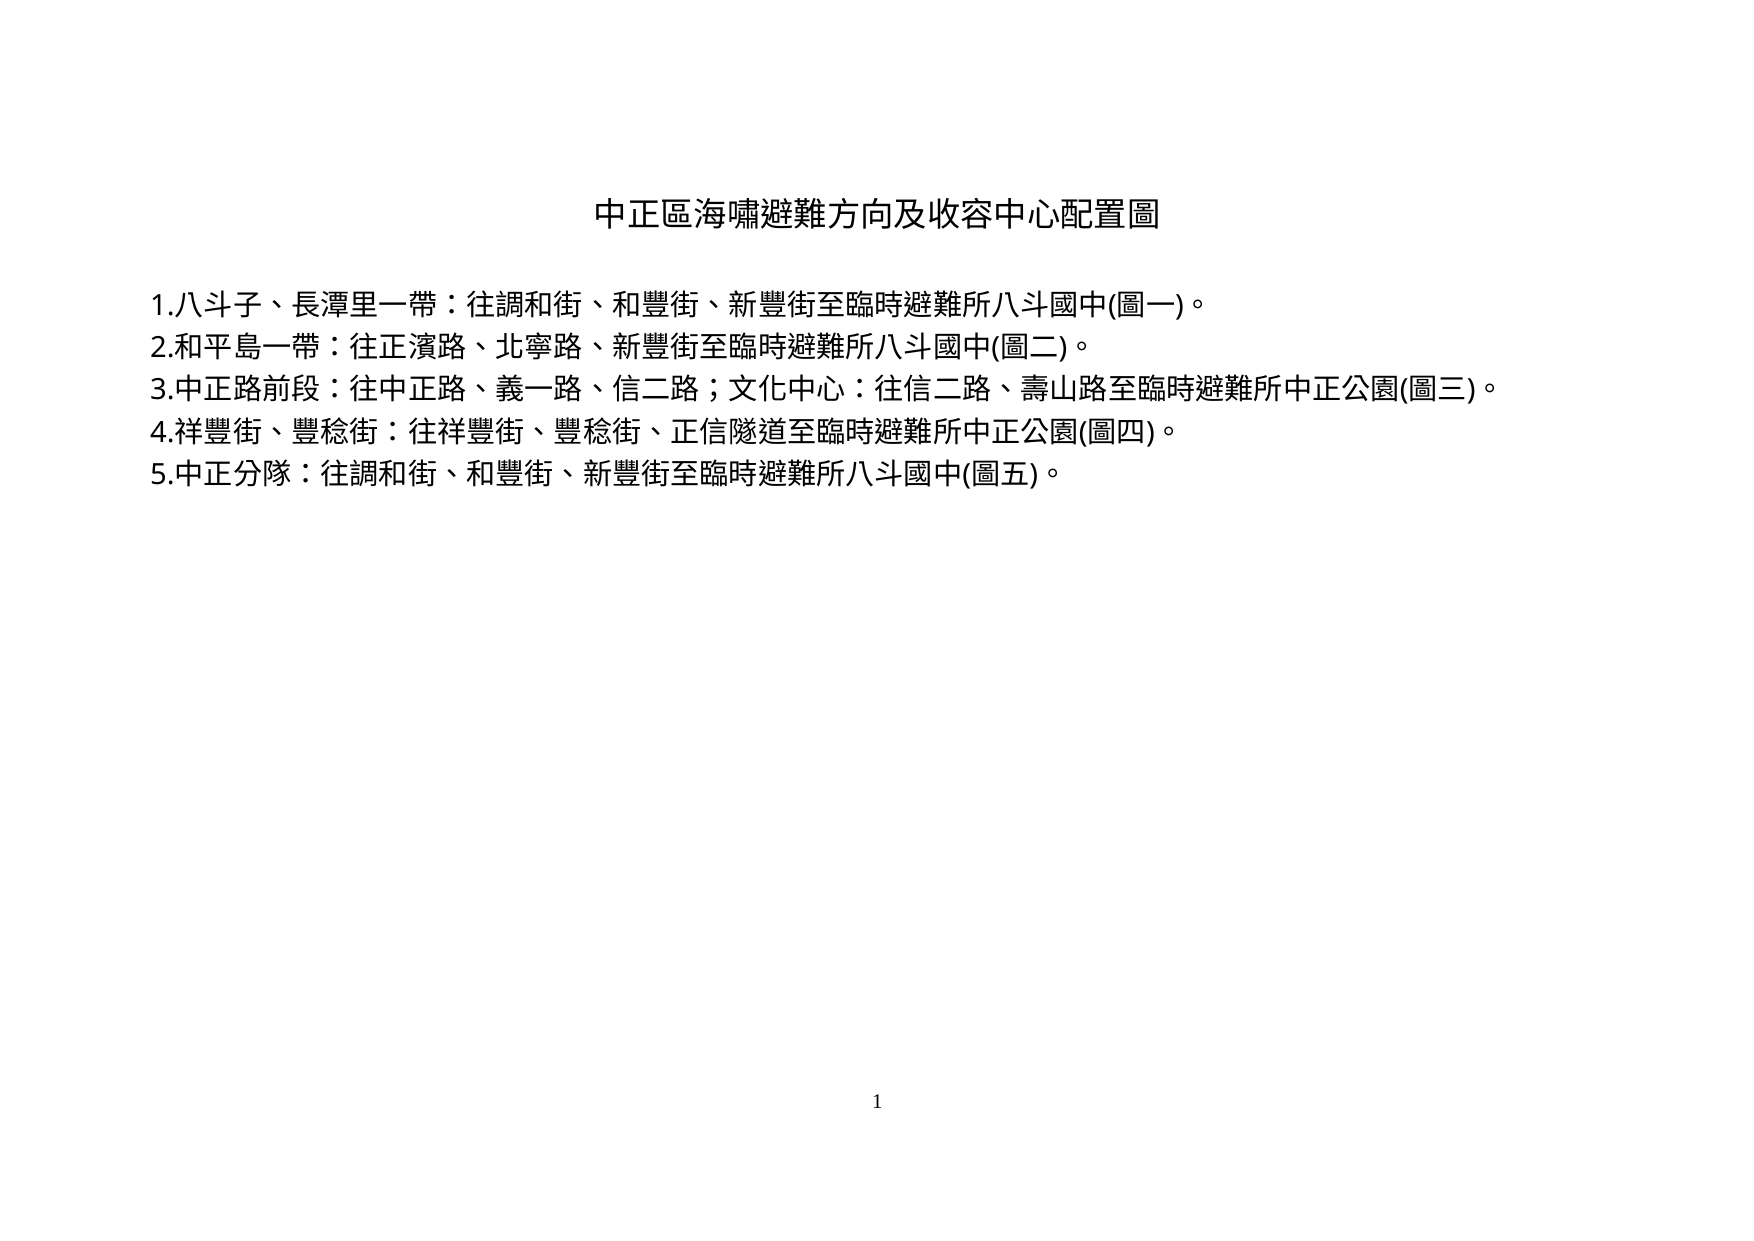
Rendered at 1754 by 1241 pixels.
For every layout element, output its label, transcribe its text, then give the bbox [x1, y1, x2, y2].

text 5.中正分隊：往調和街、和豐街、新豐街至臨時避難所八斗國中(圖五)。 [150, 451, 1604, 493]
text 4.祥豐街、豐稔街：往祥豐街、豐稔街、正信隧道至臨時避難所中正公園(圖四)。 [150, 408, 1604, 451]
text 3.中正路前段：往中正路、義一路、信二路；文化中心：往信二路、壽山路至臨時避難所中正公園(圖三)。 [150, 366, 1604, 408]
text 中正區海嘯避難方向及收容中心配置圖 [150, 187, 1604, 236]
text 1.八斗子、長潭里一帶：往調和街、和豐街、新豐街至臨時避難所八斗國中(圖一)。 [150, 281, 1604, 323]
text 2.和平島一帶：往正濱路、北寧路、新豐街至臨時避難所八斗國中(圖二)。 [150, 323, 1604, 366]
